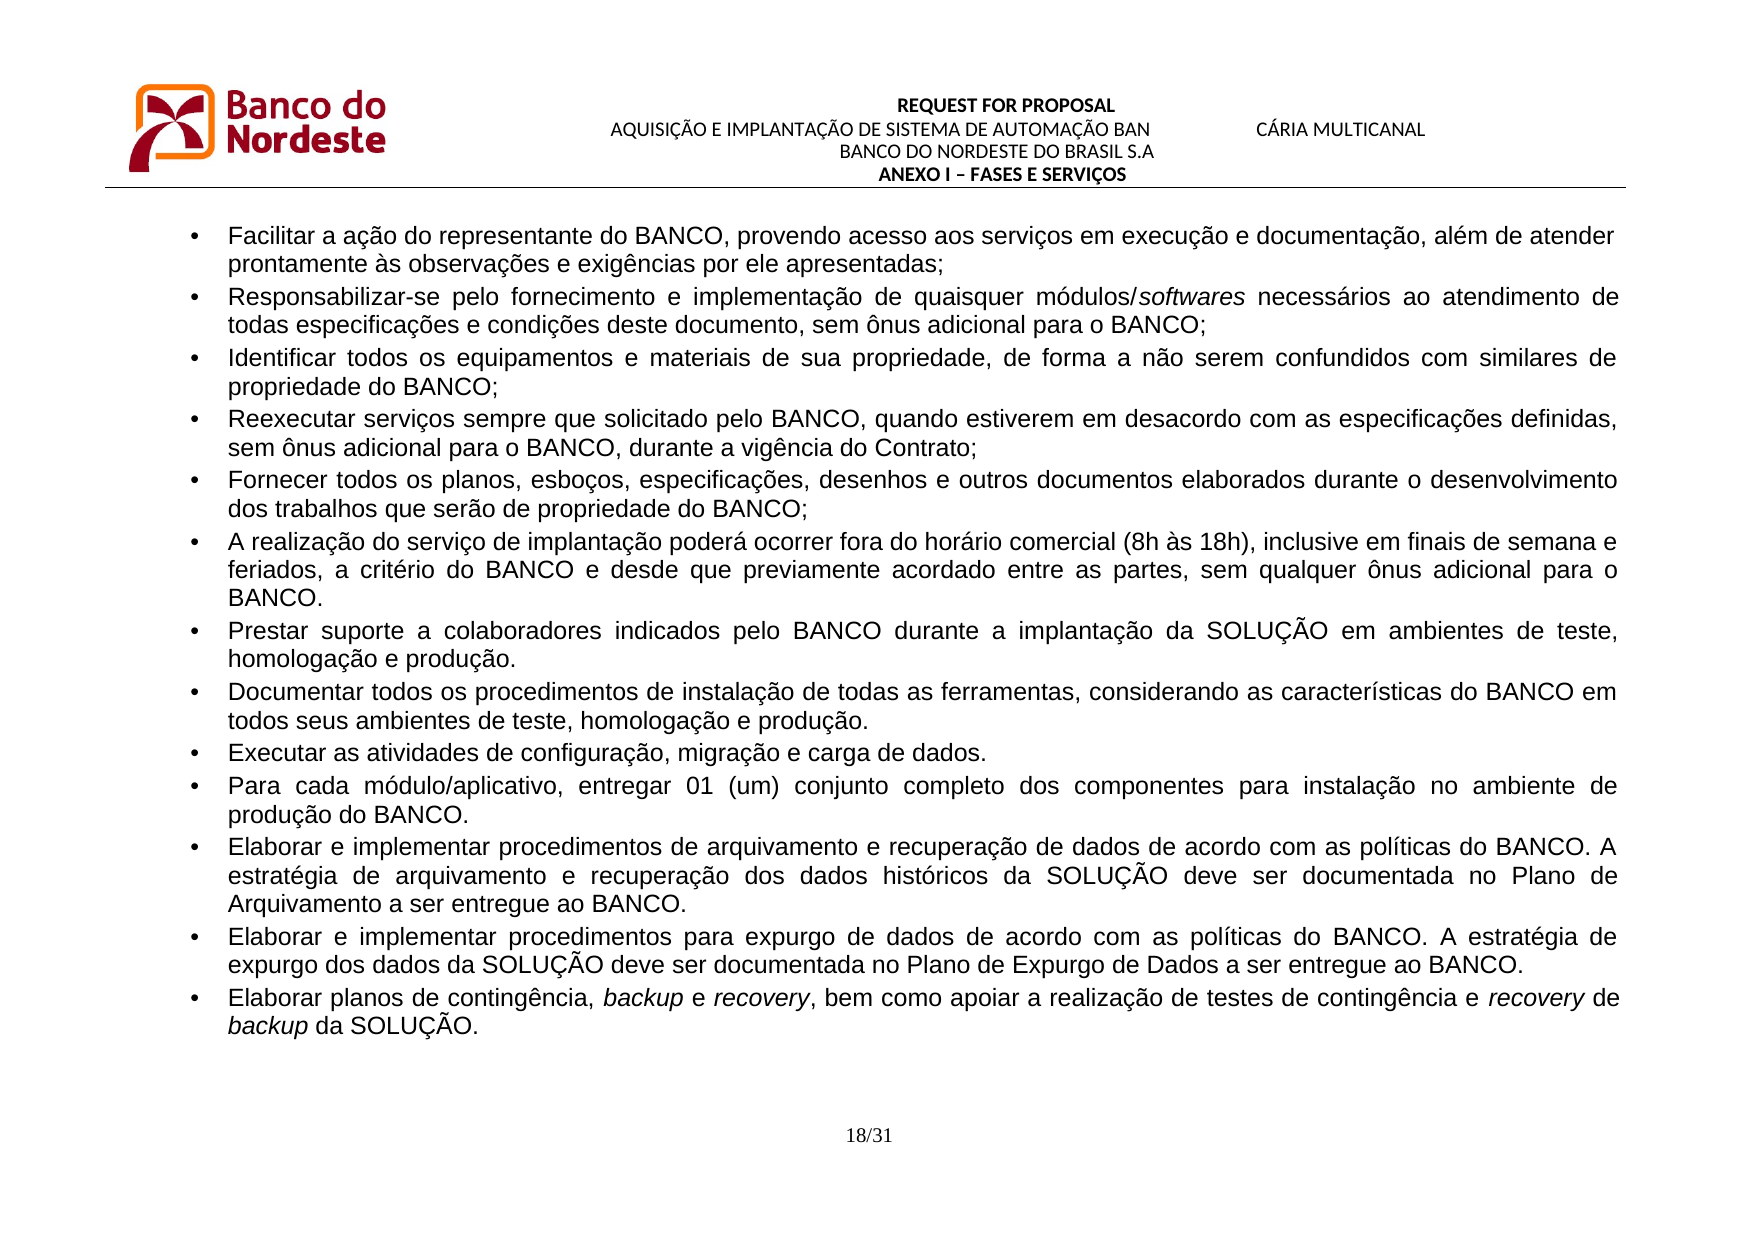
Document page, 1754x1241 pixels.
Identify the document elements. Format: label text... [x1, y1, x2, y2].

list Elaborar planos de contingência, backup e recovery, bem como apoiar a realização de testes de contingência e recovery de backup da SOLUÇÃO. [190, 984, 1620, 1040]
list Elaborar e implementar procedimentos de arquivamento e recuperação de dados de acordo com as políticas do BANCO. A estratégia de arquivamento e recuperação dos dados históricos da SOLUÇÃO deve ser documentada no Plano de Arquivamento a ser entregue ao BANCO. [190, 833, 1620, 918]
list Para cada módulo/aplicativo, entregar 01 (um) conjunto completo dos componentes para instalação no ambiente de produção do BANCO. [190, 772, 1620, 828]
list Responsabilizar-se pelo fornecimento e implementação de quaisquer módulos/softwares necessários ao atendimento de todas especificações e condições deste documento, sem ônus adicional para o BANCO; [190, 283, 1620, 339]
list Prestar suporte a colaboradores indicados pelo BANCO durante a implantação da SOLUÇÃO em ambientes de teste, homologação e produção. [190, 617, 1620, 673]
list Executar as atividades de configuração, migração e carga de dados. [190, 739, 1620, 767]
list Elaborar e implementar procedimentos para expurgo de dados de acordo com as políticas do BANCO. A estratégia de expurgo dos dados da SOLUÇÃO deve ser documentada no Plano de Expurgo de Dados a ser entregue ao BANCO. [190, 923, 1620, 979]
list Fornecer todos os planos, esboços, especificações, desenhos e outros documentos elaborados durante o desenvolvimento dos trabalhos que serão de propriedade do BANCO; [190, 466, 1620, 523]
list A realização do serviço de implantação poderá ocorrer fora do horário comercial (8h às 18h), inclusive em finais de semana e feriados, a critério do BANCO e desde que previamente acordado entre as partes, sem qualquer ônus adicional para o BANCO. [190, 527, 1620, 612]
list Identificar todos os equipamentos e materiais de sua propriedade, de forma a não serem confundidos com similares de propriedade do BANCO; [190, 344, 1620, 400]
list Documentar todos os procedimentos de instalação de todas as ferramentas, considerando as características do BANCO em todos seus ambientes de teste, homologação e produção. [190, 678, 1620, 734]
list Facilitar a ação do representante do BANCO, provendo acesso aos serviços em execução e documentação, além de atender prontamente às observações e exigências por ele apresentadas; [190, 150, 1620, 278]
list Reexecutar serviços sempre que solicitado pelo BANCO, quando estiverem em desacordo com as especificações definidas, sem ônus adicional para o BANCO, durante a vigência do Contrato; [190, 405, 1620, 462]
picture [118, 73, 393, 180]
